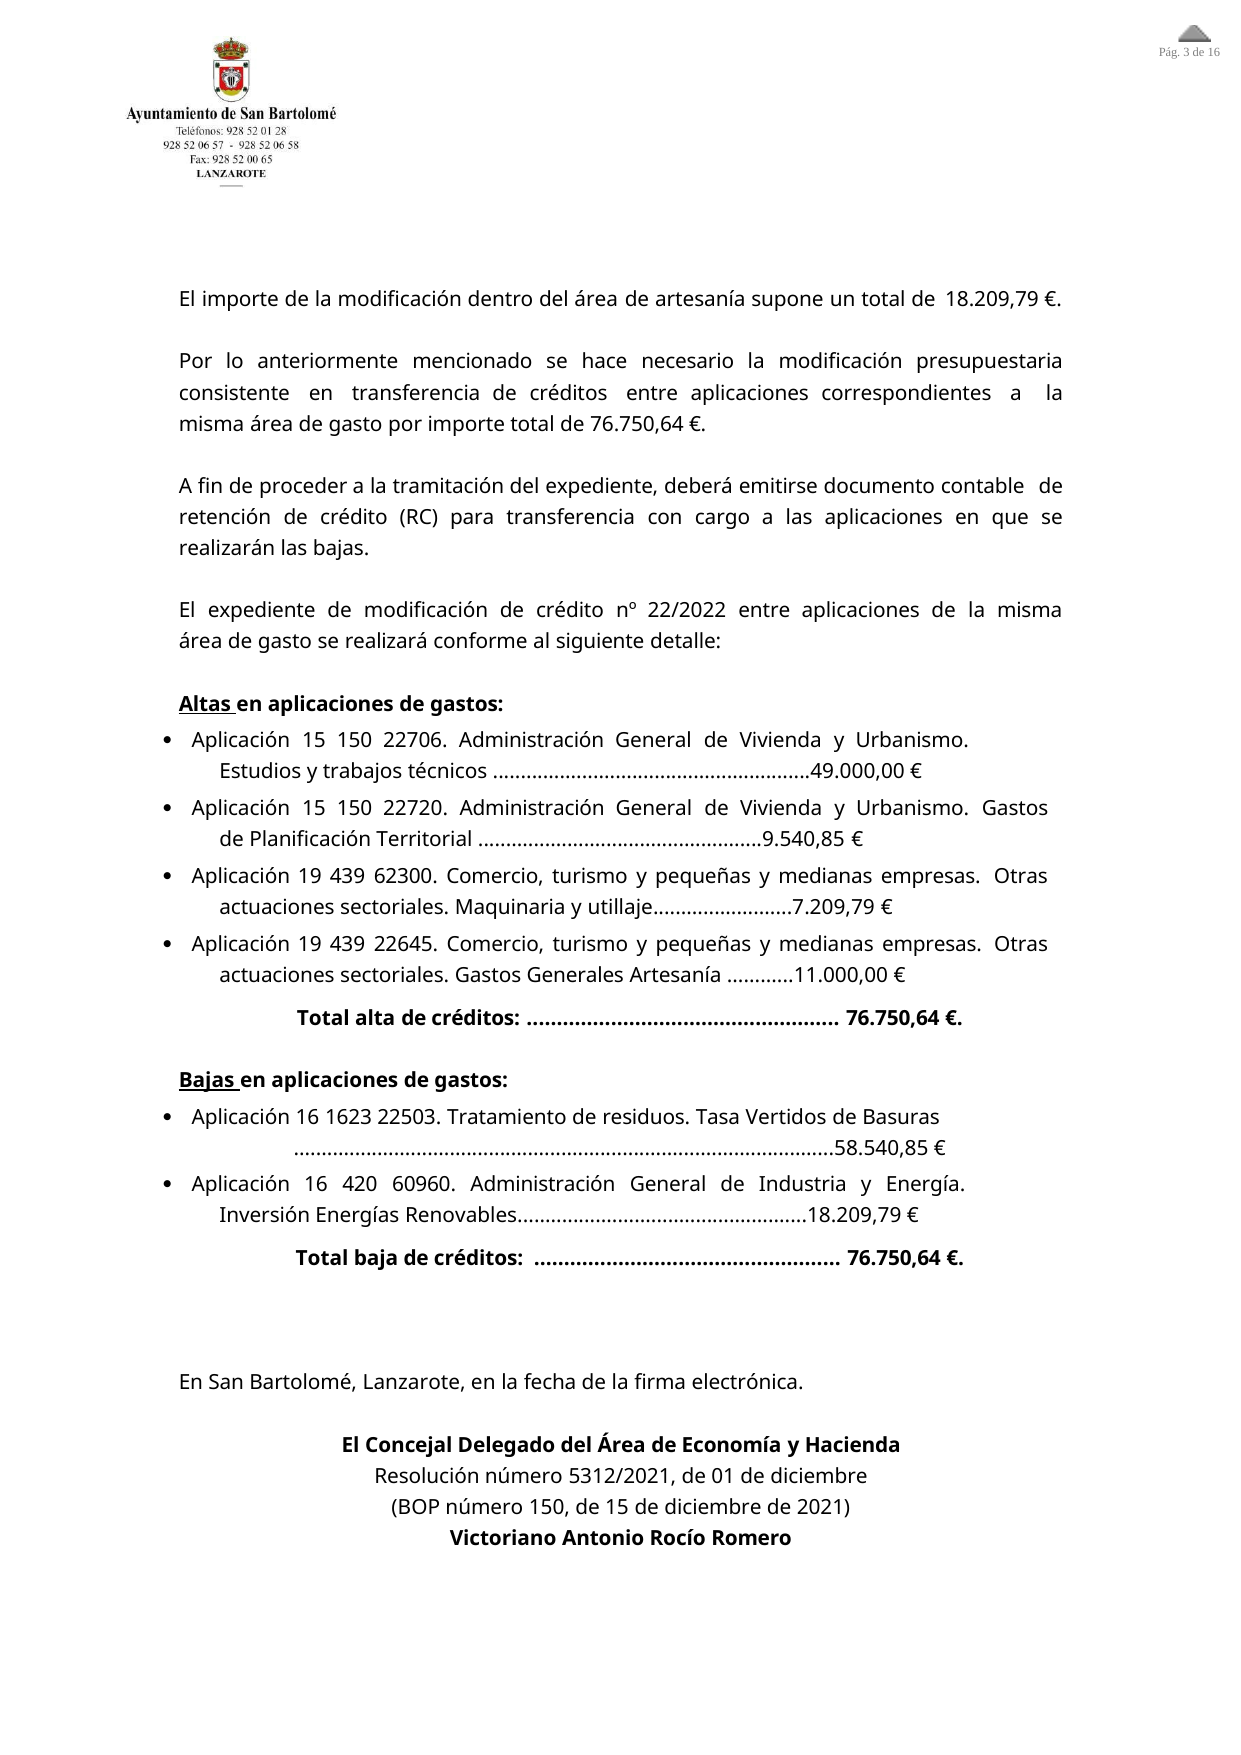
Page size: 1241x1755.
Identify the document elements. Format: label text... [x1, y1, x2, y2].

list Aplicación 15 150 22720. Administración General de Vivienda y Urbanismo. Gastos de Planificación Territorial ...................................................9.540,85 € [163, 793, 1058, 853]
text En San Bartolomé, Lanzarote, en la fecha de la firma electrónica. [178, 1367, 1232, 1396]
text A fin de proceder a la tramitación del expediente, deberá emitirse documento contable de retención de crédito (RC) para transferencia con cargo a las aplicaciones en que se realizarán las bajas. [178, 471, 1064, 562]
list Aplicación 16 1623 22503. Tratamiento de residuos. Tasa Vertidos de Basuras [163, 1102, 1232, 1130]
text Por lo anteriormente mencionado se hace necesario la modificación presupuestaria consistente en transferencia de créditos entre aplicaciones correspondientes a la misma área de gasto por importe total de 76.750,64 €. [178, 346, 1063, 437]
text El importe de la modificación dentro del área de artesanía supone un total de 18.209,79 €. [178, 284, 1063, 313]
list Aplicación 19 439 22645. Comercio, turismo y pequeñas y medianas empresas. Otras actuaciones sectoriales. Gastos Generales Artesanía ............11.000,00 € [163, 929, 1058, 989]
text Total alta de créditos: .................................................... 76.750,64 €. [233, 1003, 1026, 1031]
text Bajas en aplicaciones de gastos: [178, 1065, 1232, 1093]
text Altas en aplicaciones de gastos: [178, 689, 1232, 717]
text .................................................................................................58.540,85 € [229, 1133, 1011, 1161]
list Aplicación 19 439 62300. Comercio, turismo y pequeñas y medianas empresas. Otras actuaciones sectoriales. Maquinaria y utillaje.........................7.209,79 € [163, 861, 1058, 921]
text El Concejal Delegado del Área de Economía y Hacienda [231, 1430, 1011, 1458]
list Aplicación 16 420 60960. Administración General de Industria y Energía. Inversión Energías Renovables....................................................18.209,79 € [163, 1169, 1058, 1229]
text Resolución número 5312/2021, de 01 de diciembre (BOP número 150, de 15 de diciembre de 2021) Victoriano Antonio Rocío Romero [358, 1461, 884, 1552]
list Aplicación 15 150 22706. Administración General de Vivienda y Urbanismo. Estudios y trabajos técnicos .........................................................49.000,00 € [163, 725, 1058, 785]
picture [124, 36, 339, 188]
text El expediente de modificación de crédito nº 22/2022 entre aplicaciones de la misma área de gasto se realizará conforme al siguiente detalle: [178, 595, 1063, 654]
picture [1177, 25, 1211, 42]
text Total baja de créditos: ................................................... 76.750,64 €. [233, 1243, 1026, 1272]
